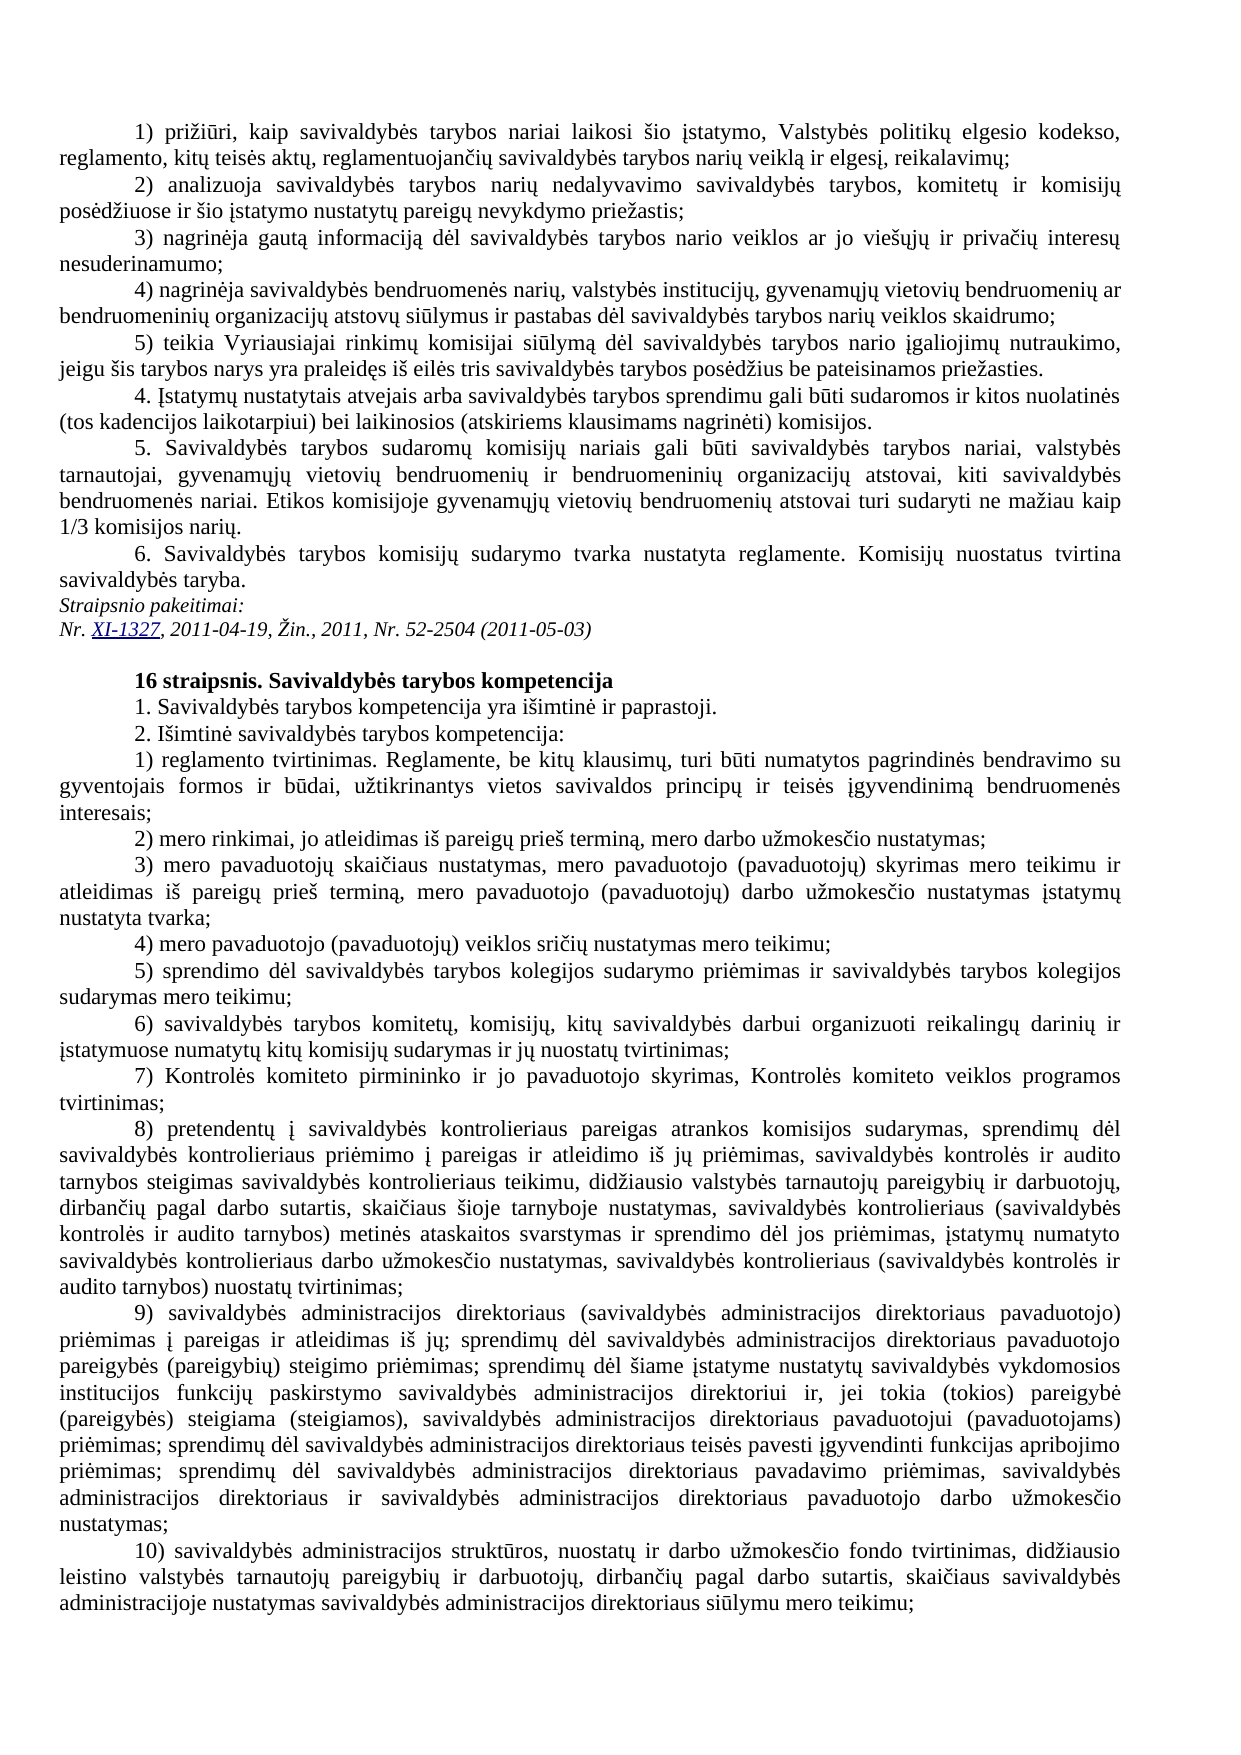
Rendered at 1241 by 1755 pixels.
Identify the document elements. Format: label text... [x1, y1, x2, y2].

text 2) analizuoja savivaldybės tarybos narių nedalyvavimo savivaldybės tarybos, komitetų ir komisijų posėdžiuose ir šio įstatymo nustatytų pareigų nevykdymo priežastis; [59, 171, 1122, 223]
text 5. Savivaldybės tarybos sudaromų komisijų nariais gali būti savivaldybės tarybos nariai, valstybės tarnautojai, gyvenamųjų vietovių bendruomenių ir bendruomeninių organizacijų atstovai, kiti savivaldybės bendruomenės nariai. Etikos komisijoje gyvenamųjų vietovių bendruomenių atstovai turi sudaryti ne mažiau kaip 1/3 komisijos narių. [59, 434, 1122, 540]
text Nr. XI-1327, 2011-04-19, Žin., 2011, Nr. 52-2504 (2011-05-03) [59, 617, 1122, 641]
text 5) teikia Vyriausiajai rinkimų komisijai siūlymą dėl savivaldybės tarybos nario įgaliojimų nutraukimo, jeigu šis tarybos narys yra praleidęs iš eilės tris savivaldybės tarybos posėdžius be pateisinamos priežasties. [59, 329, 1122, 382]
text 5) sprendimo dėl savivaldybės tarybos kolegijos sudarymo priėmimas ir savivaldybės tarybos kolegijos sudarymas mero teikimu; [59, 957, 1122, 1009]
text Straipsnio pakeitimai: [59, 592, 1122, 617]
text 16 straipsnis. Savivaldybės tarybos kompetencija [59, 667, 1122, 693]
text 1) prižiūri, kaip savivaldybės tarybos nariai laikosi šio įstatymo, Valstybės politikų elgesio kodekso, reglamento, kitų teisės aktų, reglamentuojančių savivaldybės tarybos narių veiklą ir elgesį, reikalavimų; [59, 118, 1122, 171]
text 10) savivaldybės administracijos struktūros, nuostatų ir darbo užmokesčio fondo tvirtinimas, didžiausio leistino valstybės tarnautojų pareigybių ir darbuotojų, dirbančių pagal darbo sutartis, skaičiaus savivaldybės administracijoje nustatymas savivaldybės administracijos direktoriaus siūlymu mero teikimu; [59, 1537, 1122, 1616]
text 2) mero rinkimai, jo atleidimas iš pareigų prieš terminą, mero darbo užmokesčio nustatymas; [59, 825, 1122, 851]
text 2. Išimtinė savivaldybės tarybos kompetencija: [59, 720, 1122, 746]
text 6) savivaldybės tarybos komitetų, komisijų, kitų savivaldybės darbui organizuoti reikalingų darinių ir įstatymuose numatytų kitų komisijų sudarymas ir jų nuostatų tvirtinimas; [59, 1009, 1122, 1062]
text 1) reglamento tvirtinimas. Reglamente, be kitų klausimų, turi būti numatytos pagrindinės bendravimo su gyventojais formos ir būdai, užtikrinantys vietos savivaldos principų ir teisės įgyvendinimą bendruomenės interesais; [59, 746, 1122, 825]
text 4) mero pavaduotojo (pavaduotojų) veiklos sričių nustatymas mero teikimu; [59, 931, 1122, 957]
text 6. Savivaldybės tarybos komisijų sudarymo tvarka nustatyta reglamente. Komisijų nuostatus tvirtina savivaldybės taryba. [59, 540, 1122, 592]
text 3) nagrinėja gautą informaciją dėl savivaldybės tarybos nario veiklos ar jo viešųjų ir privačių interesų nesuderinamumo; [59, 223, 1122, 276]
text 4) nagrinėja savivaldybės bendruomenės narių, valstybės institucijų, gyvenamųjų vietovių bendruomenių ar bendruomeninių organizacijų atstovų siūlymus ir pastabas dėl savivaldybės tarybos narių veiklos skaidrumo; [59, 276, 1122, 329]
text 4. Įstatymų nustatytais atvejais arba savivaldybės tarybos sprendimu gali būti sudaromos ir kitos nuolatinės (tos kadencijos laikotarpiui) bei laikinosios (atskiriems klausimams nagrinėti) komisijos. [59, 382, 1122, 434]
text 3) mero pavaduotojų skaičiaus nustatymas, mero pavaduotojo (pavaduotojų) skyrimas mero teikimu ir atleidimas iš pareigų prieš terminą, mero pavaduotojo (pavaduotojų) darbo užmokesčio nustatymas įstatymų nustatyta tvarka; [59, 851, 1122, 931]
text 9) savivaldybės administracijos direktoriaus (savivaldybės administracijos direktoriaus pavaduotojo) priėmimas į pareigas ir atleidimas iš jų; sprendimų dėl savivaldybės administracijos direktoriaus pavaduotojo pareigybės (pareigybių) steigimo priėmimas; sprendimų dėl šiame įstatyme nustatytų savivaldybės vykdomosios institucijos funkcijų paskirstymo savivaldybės administracijos direktoriui ir, jei tokia (tokios) pareigybė (pareigybės) steigiama (steigiamos), savivaldybės administracijos direktoriaus pavaduotojui (pavaduotojams) priėmimas; sprendimų dėl savivaldybės administracijos direktoriaus teisės pavesti įgyvendinti funkcijas apribojimo priėmimas; sprendimų dėl savivaldybės administracijos direktoriaus pavadavimo priėmimas, savivaldybės administracijos direktoriaus ir savivaldybės administracijos direktoriaus pavaduotojo darbo užmokesčio nustatymas; [59, 1299, 1122, 1537]
text 8) pretendentų į savivaldybės kontrolieriaus pareigas atrankos komisijos sudarymas, sprendimų dėl savivaldybės kontrolieriaus priėmimo į pareigas ir atleidimo iš jų priėmimas, savivaldybės kontrolės ir audito tarnybos steigimas savivaldybės kontrolieriaus teikimu, didžiausio valstybės tarnautojų pareigybių ir darbuotojų, dirbančių pagal darbo sutartis, skaičiaus šioje tarnyboje nustatymas, savivaldybės kontrolieriaus (savivaldybės kontrolės ir audito tarnybos) metinės ataskaitos svarstymas ir sprendimo dėl jos priėmimas, įstatymų numatyto savivaldybės kontrolieriaus darbo užmokesčio nustatymas, savivaldybės kontrolieriaus (savivaldybės kontrolės ir audito tarnybos) nuostatų tvirtinimas; [59, 1115, 1122, 1299]
text 7) Kontrolės komiteto pirmininko ir jo pavaduotojo skyrimas, Kontrolės komiteto veiklos programos tvirtinimas; [59, 1062, 1122, 1115]
text 1. Savivaldybės tarybos kompetencija yra išimtinė ir paprastoji. [59, 693, 1122, 720]
